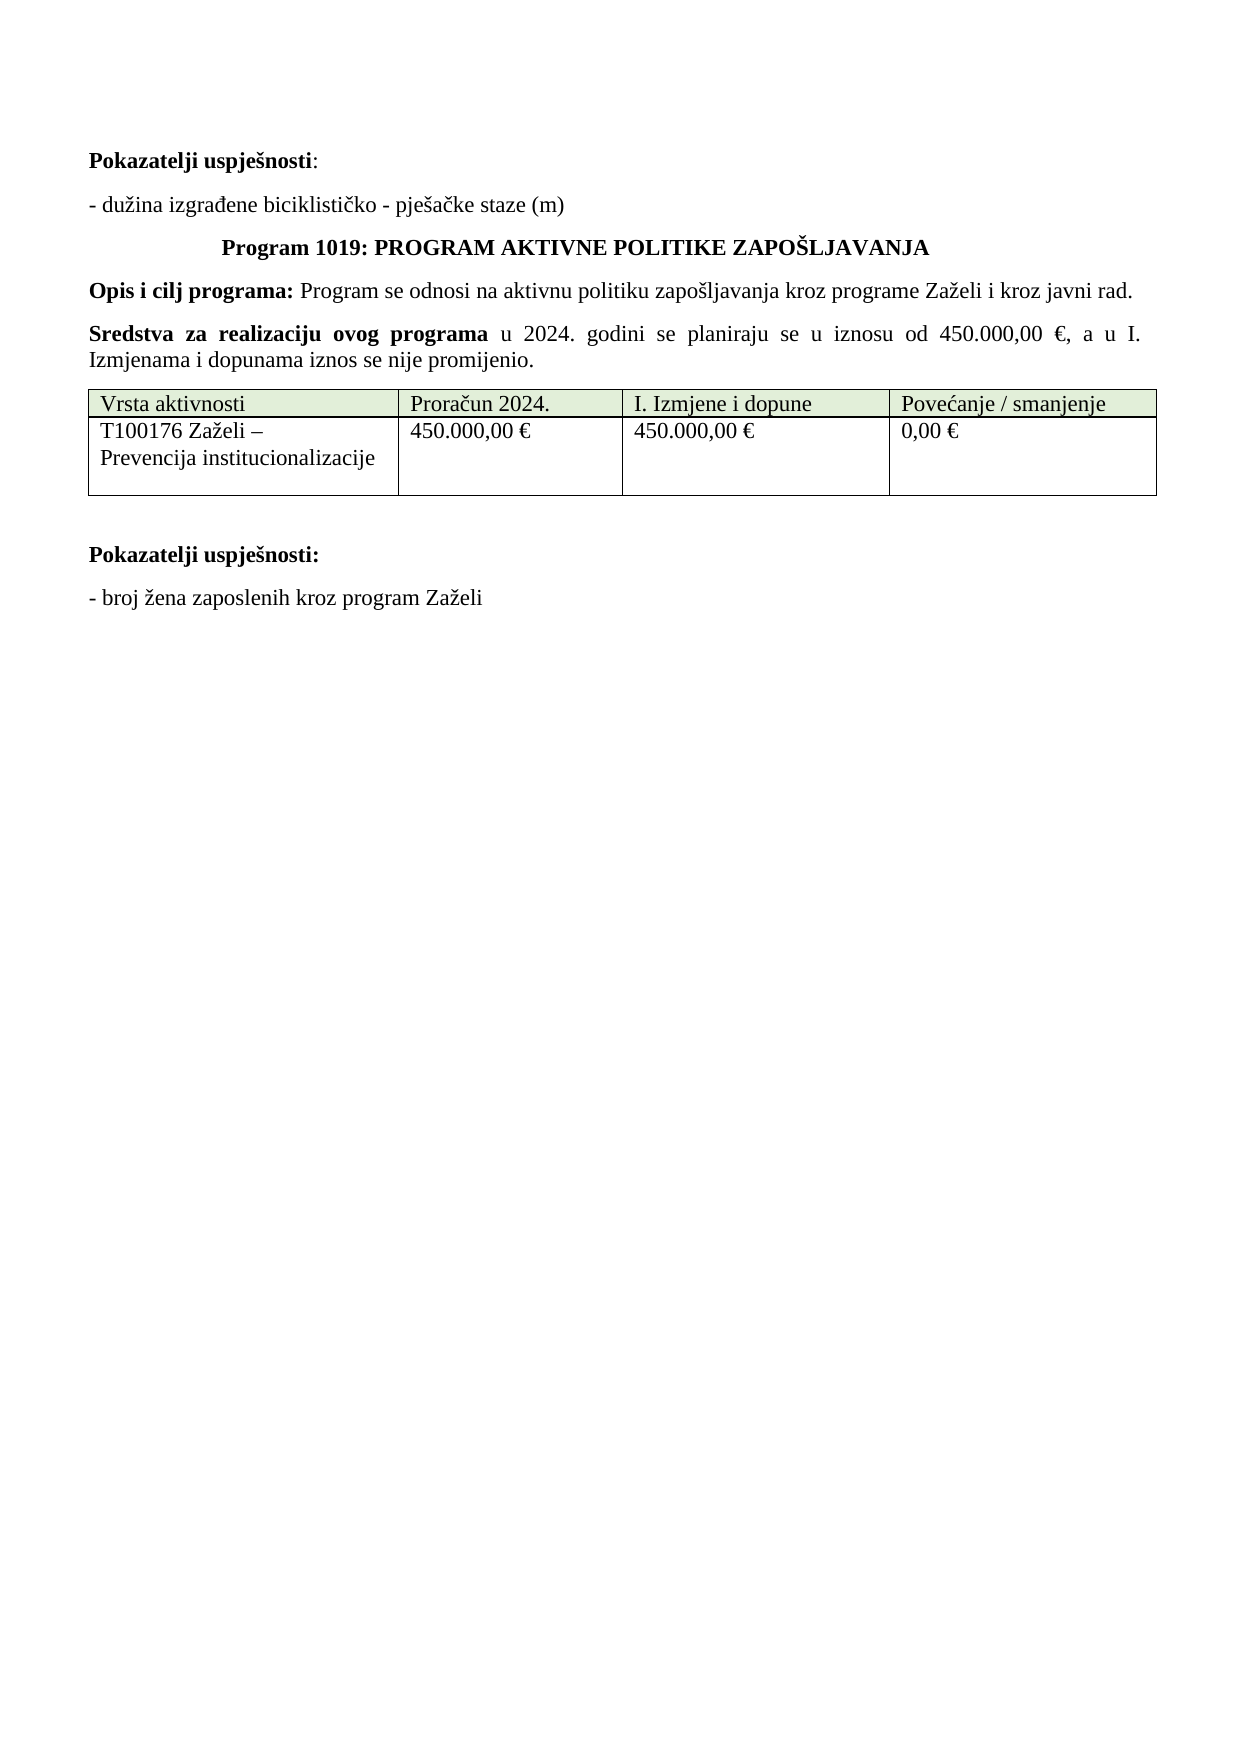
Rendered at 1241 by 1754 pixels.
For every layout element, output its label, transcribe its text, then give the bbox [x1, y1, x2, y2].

table_header Povećanje / smanjenje [890, 390, 1156, 416]
table_cell 0,00 € [890, 418, 1156, 495]
text Pokazatelji uspješnosti: [88, 148, 1142, 174]
text Pokazatelji uspješnosti: [88, 541, 1142, 567]
text - broj žena zaposlenih kroz program Zaželi [88, 584, 1142, 610]
text Opis i cilj programa: Program se odnosi na aktivnu politiku zapošljavanja kroz programe Zaželi i kroz javni rad. [88, 277, 1142, 303]
text - dužina izgrađene biciklističko - pješačke staze (m) [88, 191, 1142, 217]
text Sredstva za realizaciju ovog programa u 2024. godini se planiraju se u iznosu od 450.000,00 €, a u I. Izmjenama i dopunama iznos se nije promijenio. [88, 320, 1142, 372]
table_cell 450.000,00 € [623, 418, 889, 495]
table_header Vrsta aktivnosti [89, 390, 398, 416]
table_cell 450.000,00 € [399, 418, 622, 495]
table_header I. Izmjene i dopune [623, 390, 889, 416]
text Program 1019: PROGRAM AKTIVNE POLITIKE ZAPOŠLJAVANJA [88, 234, 1142, 260]
table_header Proračun 2024. [399, 390, 622, 416]
table_cell T100176 Zaželi – Prevencija institucionalizacije [89, 418, 398, 495]
